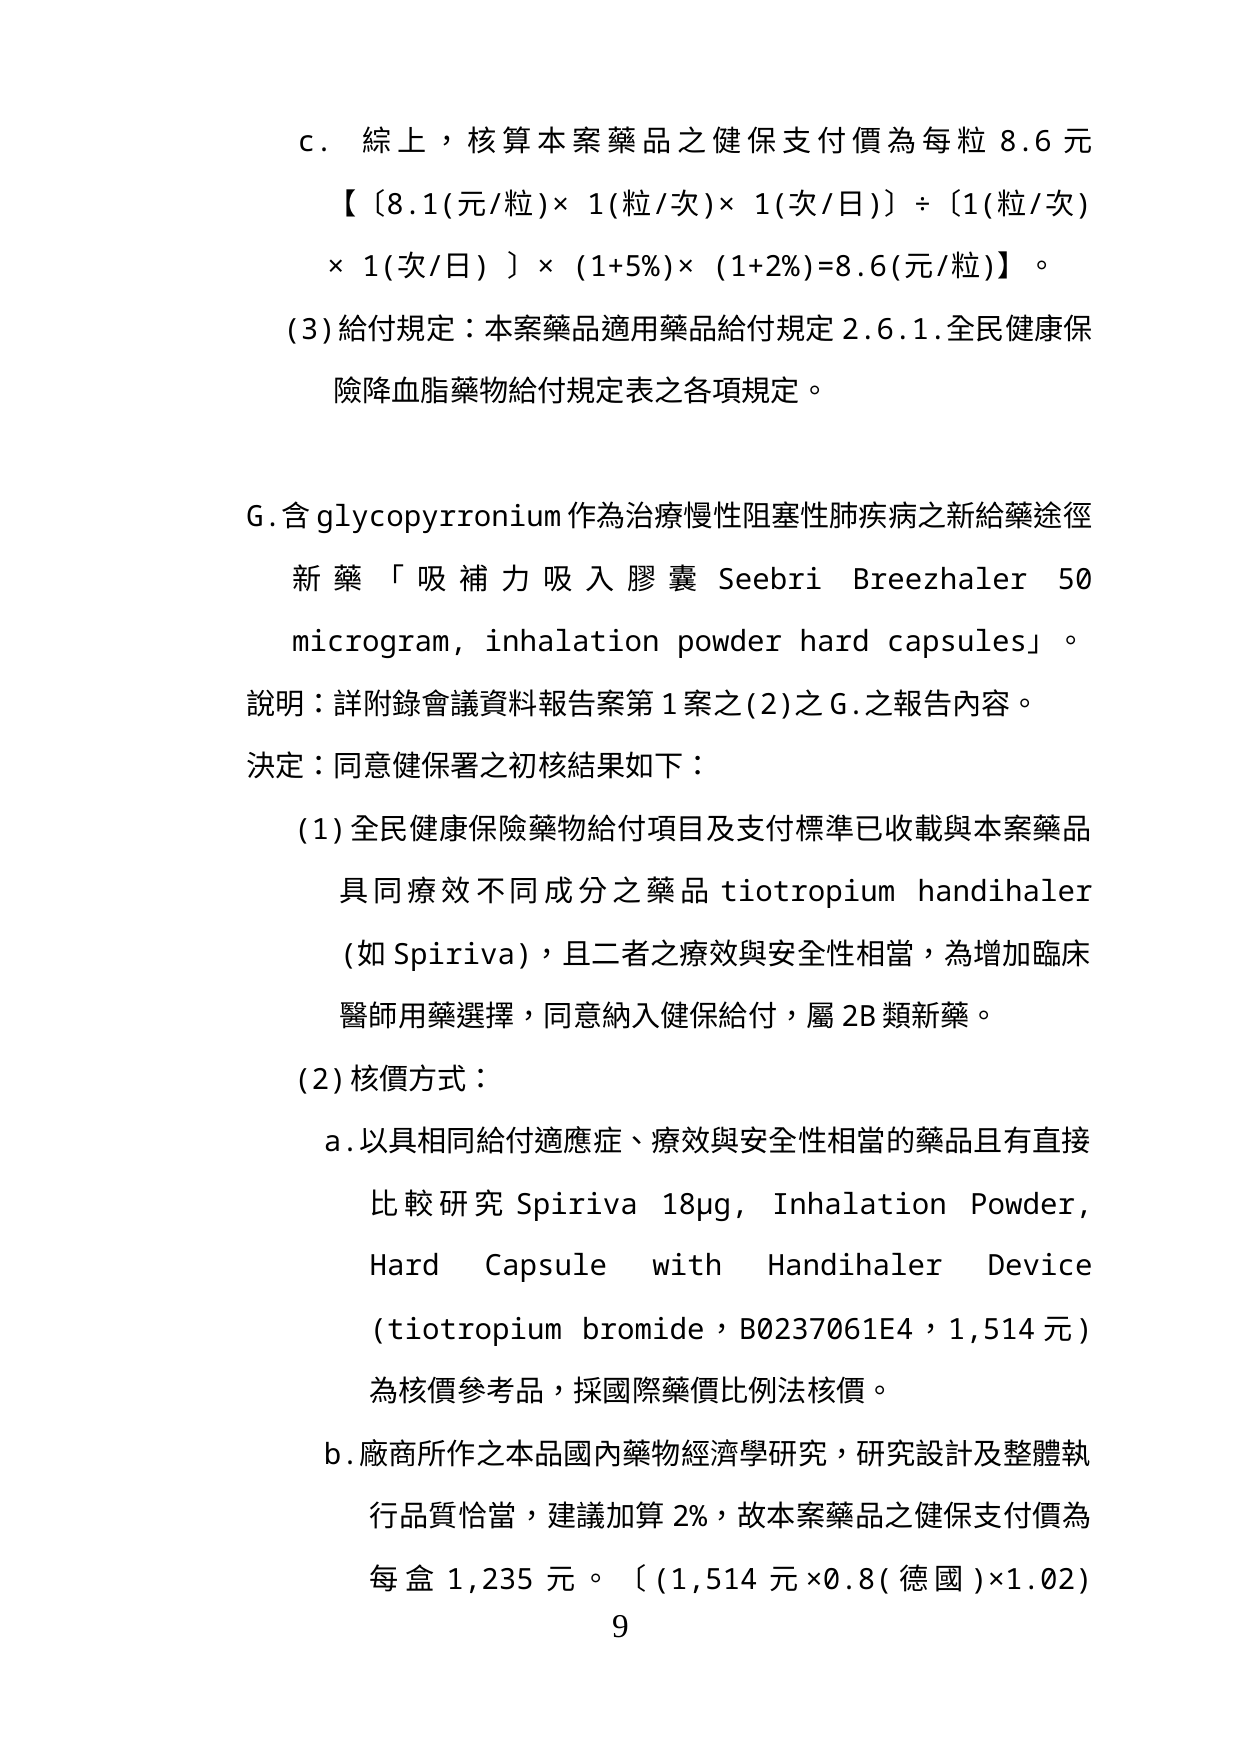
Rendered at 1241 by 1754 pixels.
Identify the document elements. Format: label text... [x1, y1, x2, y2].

text b.廠商所作之本品國內藥物經濟學研究，研究設計及整體執行品質恰當，建議加算2%，故本案藥品之健保支付價為每盒1,235元。〔(1,514元×0.8(德國)×1.02) [324, 1410, 1092, 1597]
text (1) 全民健康保險藥物給付項目及支付標準已收載與本案藥品具同療效不同成分之藥品tiotropium handihaler (如Spiriva)，且二者之療效與安全性相當，為增加臨床醫師用藥選擇，同意納入健保給付，屬2B類新藥。 [294, 785, 1092, 1035]
text 決定：同意健保署之初核結果如下： [246, 722, 1092, 785]
text a.以具相同給付適應症、療效與安全性相當的藥品且有直接比較研究Spiriva 18μg, Inhalation Powder, Hard Capsule with Handihaler Device (tiotropium bromide，B0237061E4，1,514元)為核價參考品，採國際藥價比例法核價。 [324, 1097, 1092, 1410]
text c. 綜上，核算本案藥品之健保支付價為每粒8.6元【〔8.1(元/粒)× 1(粒/次)× 1(次/日)〕÷〔1(粒/次)× 1(次/日) 〕× (1+5%)× (1+2%)=8.6(元/粒)】。 [298, 97, 1092, 285]
list 給付規定：本案藥品適用藥品給付規定2.6.1.全民健康保險降血脂藥物給付規定表之各項規定。 [283, 285, 1092, 410]
text (2) 核價方式： [294, 1035, 1092, 1097]
text 說明：詳附錄會議資料報告案第1案之(2)之G.之報告內容。 [246, 660, 1092, 722]
text G.含glycopyrronium作為治療慢性阻塞性肺疾病之新給藥途徑新藥「吸補力吸入膠囊Seebri Breezhaler 50 microgram, inhalation powder hard capsules」。 [246, 472, 1092, 660]
